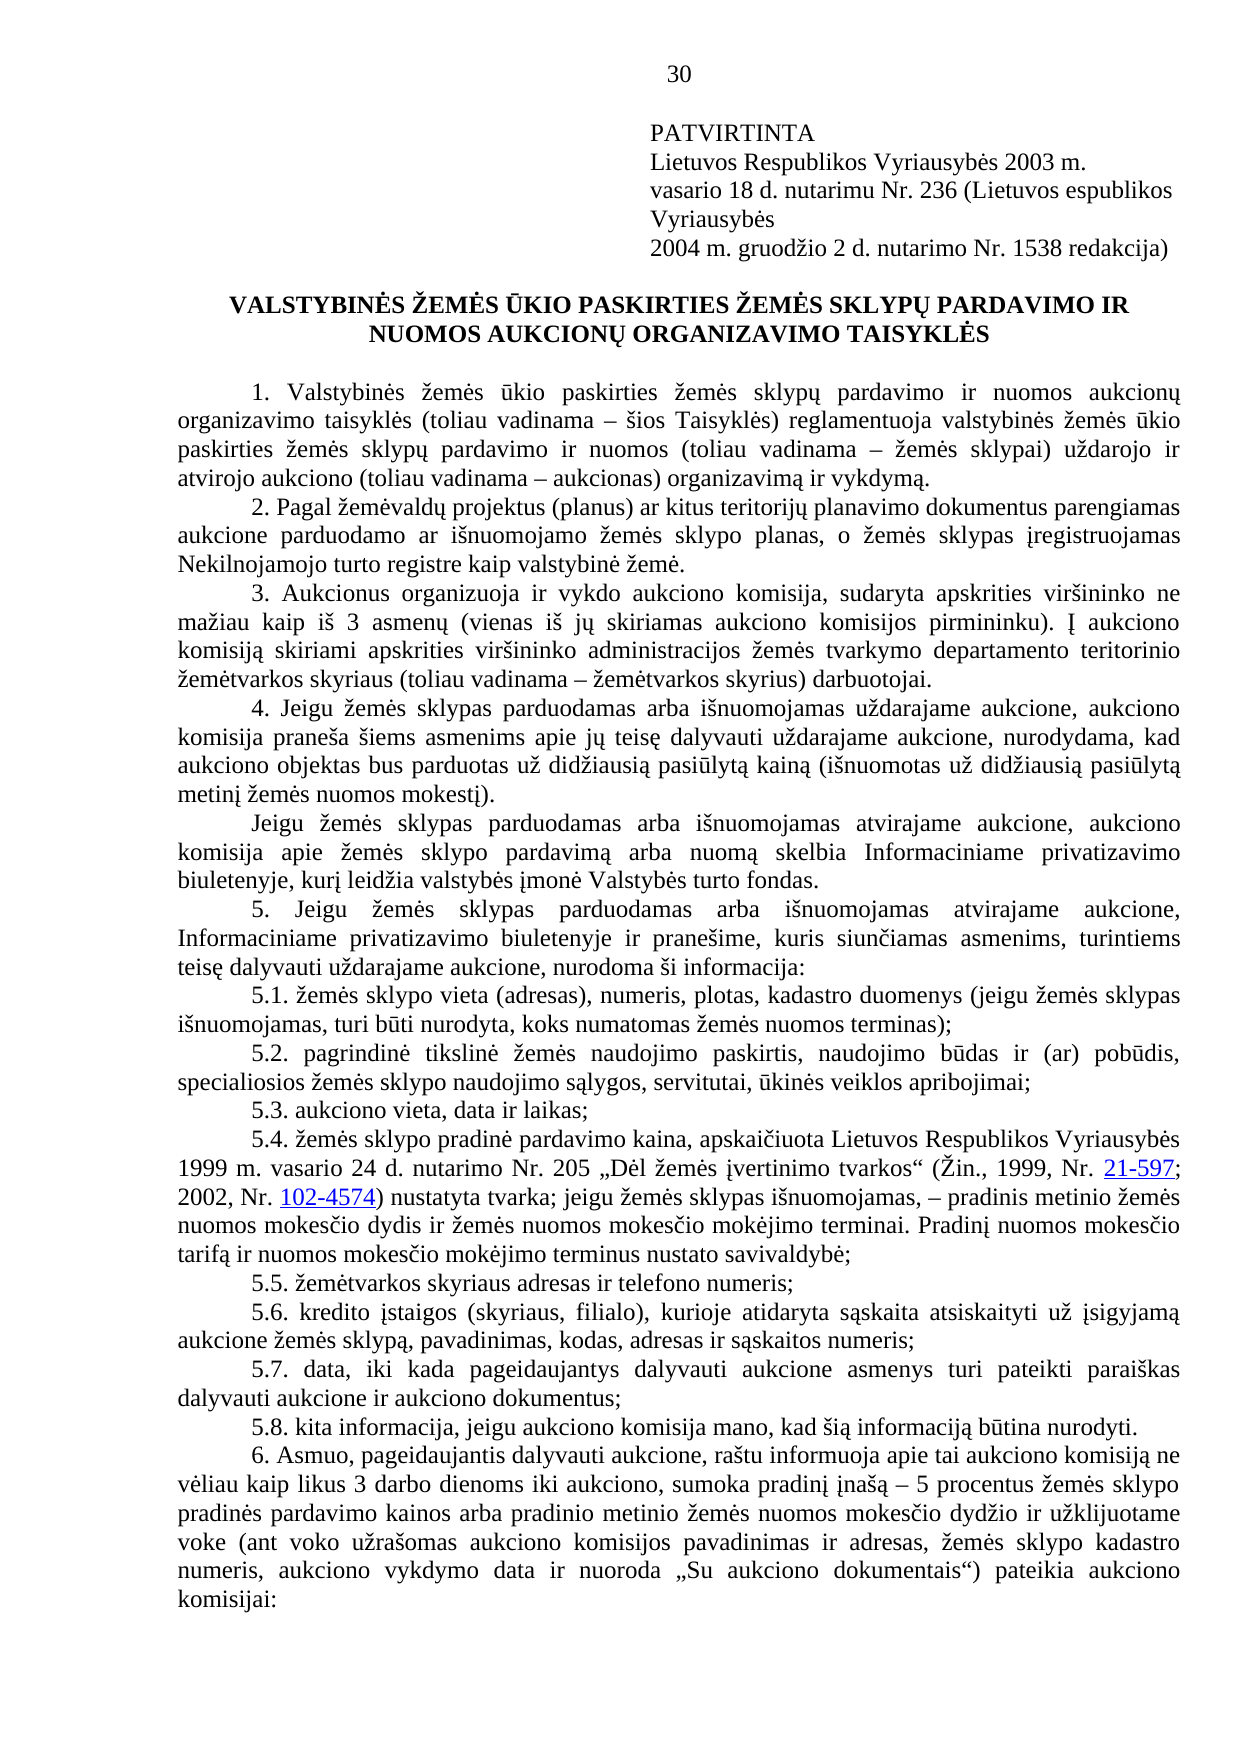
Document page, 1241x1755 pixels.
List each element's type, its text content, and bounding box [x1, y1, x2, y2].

text 5. Jeigu žemės sklypas parduodamas arba išnuomojamas atvirajame aukcione, Informaciniame privatizavimo biuletenyje ir pranešime, kuris siunčiamas asmenims, turintiems teisę dalyvauti uždarajame aukcione, nurodoma ši informacija: [177, 894, 1181, 981]
text 5.1. žemės sklypo vieta (adresas), numeris, plotas, kadastro duomenys (jeigu žemės sklypas išnuomojamas, turi būti nurodyta, koks numatomas žemės nuomos terminas); [177, 981, 1181, 1038]
text 2004 m. gruodžio 2 d. nutarimo Nr. 1538 redakcija) [650, 233, 1181, 262]
text 4. Jeigu žemės sklypas parduodamas arba išnuomojamas uždarajame aukcione, aukciono komisija praneša šiems asmenims apie jų teisę dalyvauti uždarajame aukcione, nurodydama, kad aukciono objektas bus parduotas už didžiausią pasiūlytą kainą (išnuomotas už didžiausią pasiūlytą metinį žemės nuomos mokestį). [177, 693, 1181, 808]
text 2. Pagal žemėvaldų projektus (planus) ar kitus teritorijų planavimo dokumentus parengiamas aukcione parduodamo ar išnuomojamo žemės sklypo planas, o žemės sklypas įregistruojamas Nekilnojamojo turto registre kaip valstybinė žemė. [177, 492, 1181, 578]
text Lietuvos Respublikos Vyriausybės 2003 m. [650, 147, 1181, 176]
text Jeigu žemės sklypas parduodamas arba išnuomojamas atvirajame aukcione, aukciono komisija apie žemės sklypo pardavimą arba nuomą skelbia Informaciniame privatizavimo biuletenyje, kurį leidžia valstybės įmonė Valstybės turto fondas. [177, 808, 1181, 894]
text 5.6. kredito įstaigos (skyriaus, filialo), kurioje atidaryta sąskaita atsiskaityti už įsigyjamą aukcione žemės sklypą, pavadinimas, kodas, adresas ir sąskaitos numeris; [177, 1297, 1181, 1354]
text 5.7. data, iki kada pageidaujantys dalyvauti aukcione asmenys turi pateikti paraiškas dalyvauti aukcione ir aukciono dokumentus; [177, 1354, 1181, 1412]
text 3. Aukcionus organizuoja ir vykdo aukciono komisija, sudaryta apskrities viršininko ne mažiau kaip iš 3 asmenų (vienas iš jų skiriamas aukciono komisijos pirmininku). Į aukciono komisiją skiriami apskrities viršininko administracijos žemės tvarkymo departamento teritorinio žemėtvarkos skyriaus (toliau vadinama – žemėtvarkos skyrius) darbuotojai. [177, 578, 1181, 693]
text 5.3. aukciono vieta, data ir laikas; [177, 1096, 1181, 1124]
text 1. Valstybinės žemės ūkio paskirties žemės sklypų pardavimo ir nuomos aukcionų organizavimo taisyklės (toliau vadinama – šios Taisyklės) reglamentuoja valstybinės žemės ūkio paskirties žemės sklypų pardavimo ir nuomos (toliau vadinama – žemės sklypai) uždarojo ir atvirojo aukciono (toliau vadinama – aukcionas) organizavimą ir vykdymą. [177, 377, 1181, 492]
text PATVIRTINTA [650, 118, 1181, 147]
text NUOMOS AUKCIONŲ ORGANIZAVIMO TAISYKLĖS [177, 319, 1181, 348]
text 5.4. žemės sklypo pradinė pardavimo kaina, apskaičiuota Lietuvos Respublikos Vyriausybės 1999 m. vasario 24 d. nutarimo Nr. 205 „Dėl žemės įvertinimo tvarkos“ (Žin., 1999, Nr. 21-597; 2002, Nr. 102-4574) nustatyta tvarka; jeigu žemės sklypas išnuomojamas, – pradinis metinio žemės nuomos mokesčio dydis ir žemės nuomos mokesčio mokėjimo terminai. Pradinį nuomos mokesčio tarifą ir nuomos mokesčio mokėjimo terminus nustato savivaldybė; [177, 1124, 1181, 1268]
text 5.5. žemėtvarkos skyriaus adresas ir telefono numeris; [177, 1268, 1181, 1297]
text VALSTYBINĖS ŽEMĖS ŪKIO PASKIRTIES ŽEMĖS SKLYPŲ PARDAVIMO IR [177, 291, 1181, 319]
text 6. Asmuo, pageidaujantis dalyvauti aukcione, raštu informuoja apie tai aukciono komisiją ne vėliau kaip likus 3 darbo dienoms iki aukciono, sumoka pradinį įnašą – 5 procentus žemės sklypo pradinės pardavimo kainos arba pradinio metinio žemės nuomos mokesčio dydžio ir užklijuotame voke (ant voko užrašomas aukciono komisijos pavadinimas ir adresas, žemės sklypo kadastro numeris, aukciono vykdymo data ir nuoroda „Su aukciono dokumentais“) pateikia aukciono komisijai: [177, 1441, 1181, 1613]
text 5.2. pagrindinė tikslinė žemės naudojimo paskirtis, naudojimo būdas ir (ar) pobūdis, specialiosios žemės sklypo naudojimo sąlygos, servitutai, ūkinės veiklos apribojimai; [177, 1038, 1181, 1096]
text vasario 18 d. nutarimu Nr. 236 (Lietuvos espublikos Vyriausybės [650, 176, 1181, 233]
text 5.8. kita informacija, jeigu aukciono komisija mano, kad šią informaciją būtina nurodyti. [177, 1412, 1181, 1441]
